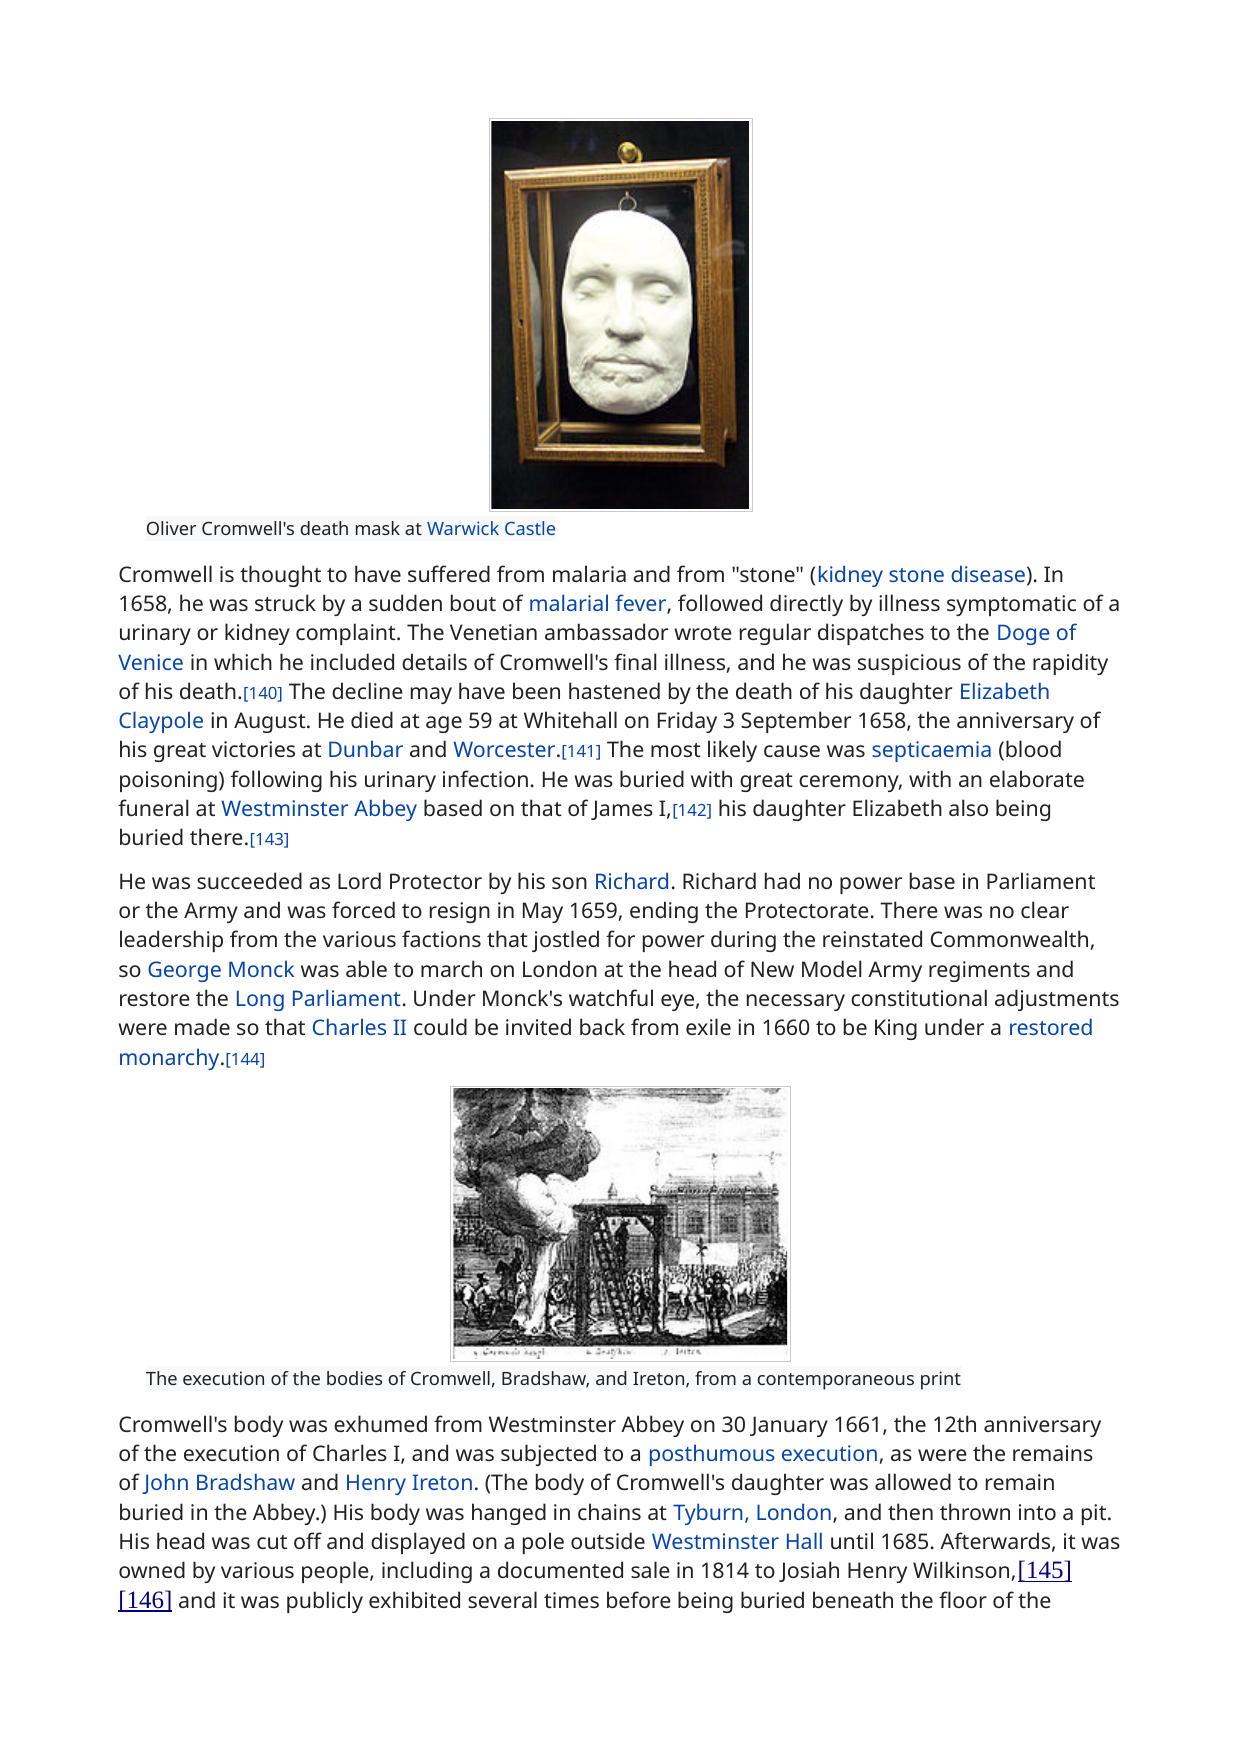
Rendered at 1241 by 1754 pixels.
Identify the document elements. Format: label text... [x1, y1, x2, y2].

text Cromwell's body was exhumed from Westminster Abbey on 30 January 1661, the 12th anniversary of the execution of Charles I, and was subjected to a posthumous execution, as were the remains of John Bradshaw and Henry Ireton. (The body of Cromwell's daughter was allowed to remain buried in the Abbey.) His body was hanged in chains at Tyburn, London, and then thrown into a pit. His head was cut off and displayed on a pole outside Westminster Hall until 1685. Afterwards, it was owned by various people, including a documented sale in 1814 to Josiah Henry Wilkinson,[145][146] and it was publicly exhibited several times before being buried beneath the floor of the [118, 1409, 1122, 1615]
picture [491, 121, 749, 509]
text The execution of the bodies of Cromwell, Bradshaw, and Ireton, from a contemporaneous print [123, 1366, 1122, 1391]
text He was succeeded as Lord Protector by his son Richard. Richard had no power base in Parliament or the Army and was forced to resign in May 1659, ending the Protectorate. There was no clear leadership from the various factions that jostled for power during the reinstated Commonwealth, so George Monck was able to march on London at the head of New Model Army regiments and restore the Long Parliament. Under Monck's watchful eye, the necessary constitutional adjustments were made so that Charles II could be invited back from exile in 1660 to be King under a restored monarchy.[144] [118, 866, 1122, 1071]
text Cromwell is thought to have suffered from malaria and from "stone" (kidney stone disease). In 1658, he was struck by a sudden bout of malarial fever, followed directly by illness symptomatic of a urinary or kidney complaint. The Venetian ambassador wrote regular dispatches to the Doge of Venice in which he included details of Cromwell's final illness, and he was suspicious of the rapidity of his death.[140] The decline may have been hastened by the death of his daughter Elizabeth Claypole in August. He died at age 59 at Whitehall on Friday 3 September 1658, the anniversary of his great victories at Dunbar and Worcester.[141] The most likely cause was septicaemia (blood poisoning) following his urinary infection. He was buried with great ceremony, with an elaborate funeral at Westminster Abbey based on that of James I,[142] his daughter Elizabeth also being buried there.[143] [118, 559, 1122, 852]
text Oliver Cromwell's death mask at Warwick Castle [123, 516, 1122, 541]
picture [453, 1088, 788, 1359]
